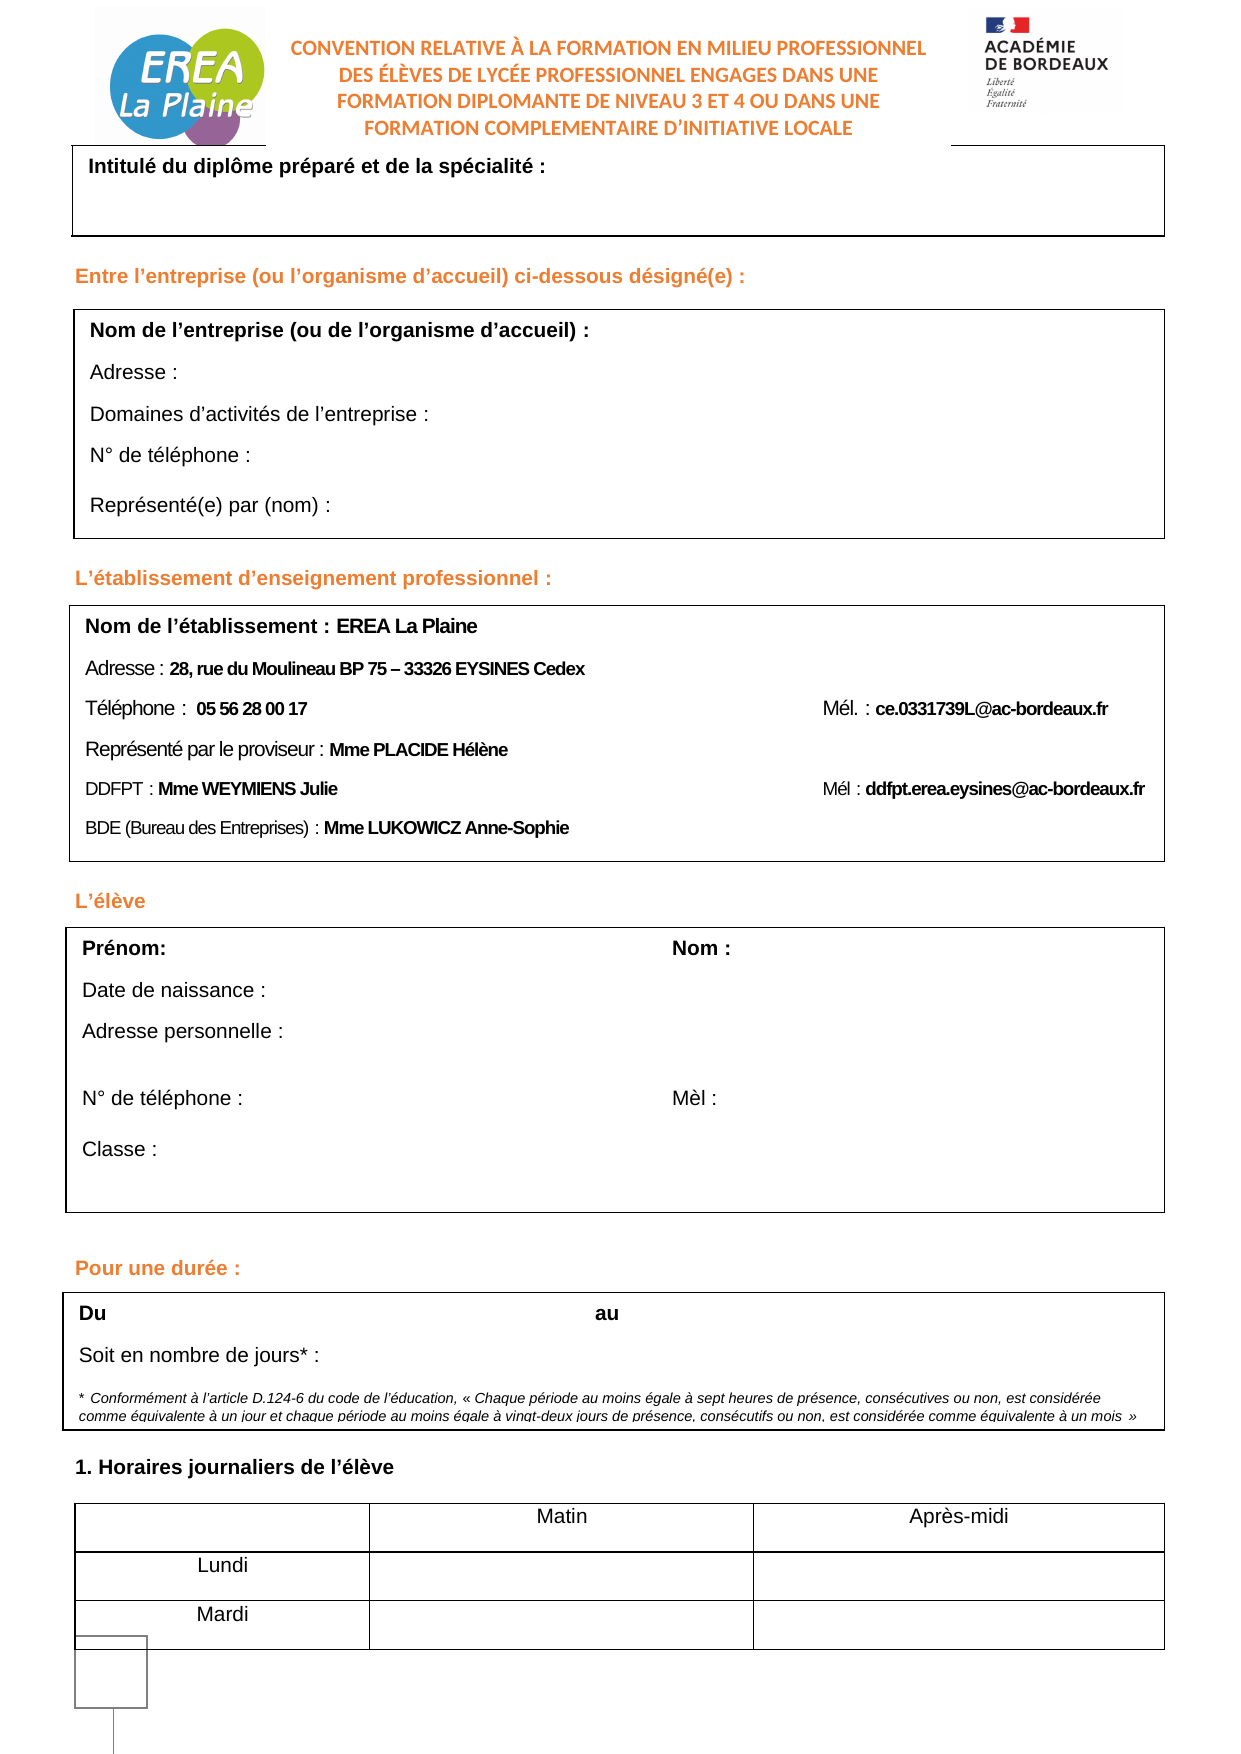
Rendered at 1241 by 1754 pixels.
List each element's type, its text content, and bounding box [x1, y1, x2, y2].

text N° de téléphone : [89, 443, 1149, 467]
text 1. Horaires journaliers de l’élève [75, 1454, 1165, 1478]
table_cell [754, 1553, 1164, 1600]
text [64, 1293, 1164, 1429]
text Date de naissance : [82, 977, 1149, 1001]
text BDE (Bureau des Entreprises) : Mme LUKOWICZ Anne-Sophie [85, 817, 1149, 838]
text Soit en nombre de jours* : [79, 1342, 1149, 1366]
text Adresse : 28, rue du Moulineau BP 75 – 33326 EYSINES Cedex [85, 655, 1149, 679]
text Téléphone : 05 56 28 00 17 Mél. : ce.0331739L@ac-bordeaux.fr [85, 696, 1149, 720]
table_cell [754, 1601, 1164, 1649]
text * Conformément à l’article D.124-6 du code de l’éducation, « Chaque période au moins égale à sept heures de présence, consécutives ou non, est considérée comme équivalente à un jour et chaque période au moins égale à vingt-deux jours de présence, consécutifs ou non, est considérée comme équivalente à un mois » [79, 1384, 1149, 1421]
text Du au [79, 1301, 1149, 1324]
text [67, 928, 1164, 1212]
text Pour une durée : [75, 1256, 1165, 1280]
text Adresse : [89, 359, 1149, 383]
text Représenté(e) par (nom) : [89, 493, 1149, 517]
text N° de téléphone : Mèl : [82, 1086, 1149, 1110]
text Intitulé du diplôme préparé et de la spécialité : [88, 154, 1149, 178]
text Nom de l’établissement : EREA La Plaine [85, 614, 1149, 638]
text Domaines d’activités de l’entreprise : [89, 401, 1149, 425]
text L’établissement d’enseignement professionnel : [75, 565, 1165, 589]
table_cell [370, 1553, 753, 1600]
text Adresse personnelle : [82, 1019, 1149, 1043]
text Représenté par le proviseur : Mme PLACIDE Hélène [85, 737, 1149, 761]
text [75, 310, 1164, 538]
text Prénom: Nom : [82, 936, 1149, 960]
table_header Matin [370, 1504, 753, 1551]
text L’élève [75, 889, 1165, 913]
text DDFPT : Mme WEYMIENS Julie Mél : ddfpt.erea.eysines@ac-bordeaux.fr [85, 777, 1149, 799]
text Nom de l’entreprise (ou de l’organisme d’accueil) : [89, 318, 1149, 342]
table_header [76, 1504, 369, 1551]
table_cell Mardi [76, 1601, 369, 1649]
table_header Après-midi [754, 1504, 1164, 1551]
table_cell [370, 1601, 753, 1649]
text Entre l’entreprise (ou l’organisme d’accueil) ci-dessous désigné(e) : [75, 263, 1165, 287]
text Classe : [82, 1136, 1149, 1160]
text CONVENTION RELATIVE À LA FORMATION EN MILIEU PROFESSIONNEL DES ÉLÈVES DE LYCÉE PROFESSIONNEL ENGAGES DANS UNE FORMATION DIPLOMANTE DE NIVEAU 3 ET 4 OU DANS UNE FORMATION COMPLEMENTAIRE D’INITIATIVE LOCALE [281, 34, 936, 141]
text [70, 606, 1164, 861]
table_cell Lundi [76, 1553, 369, 1600]
